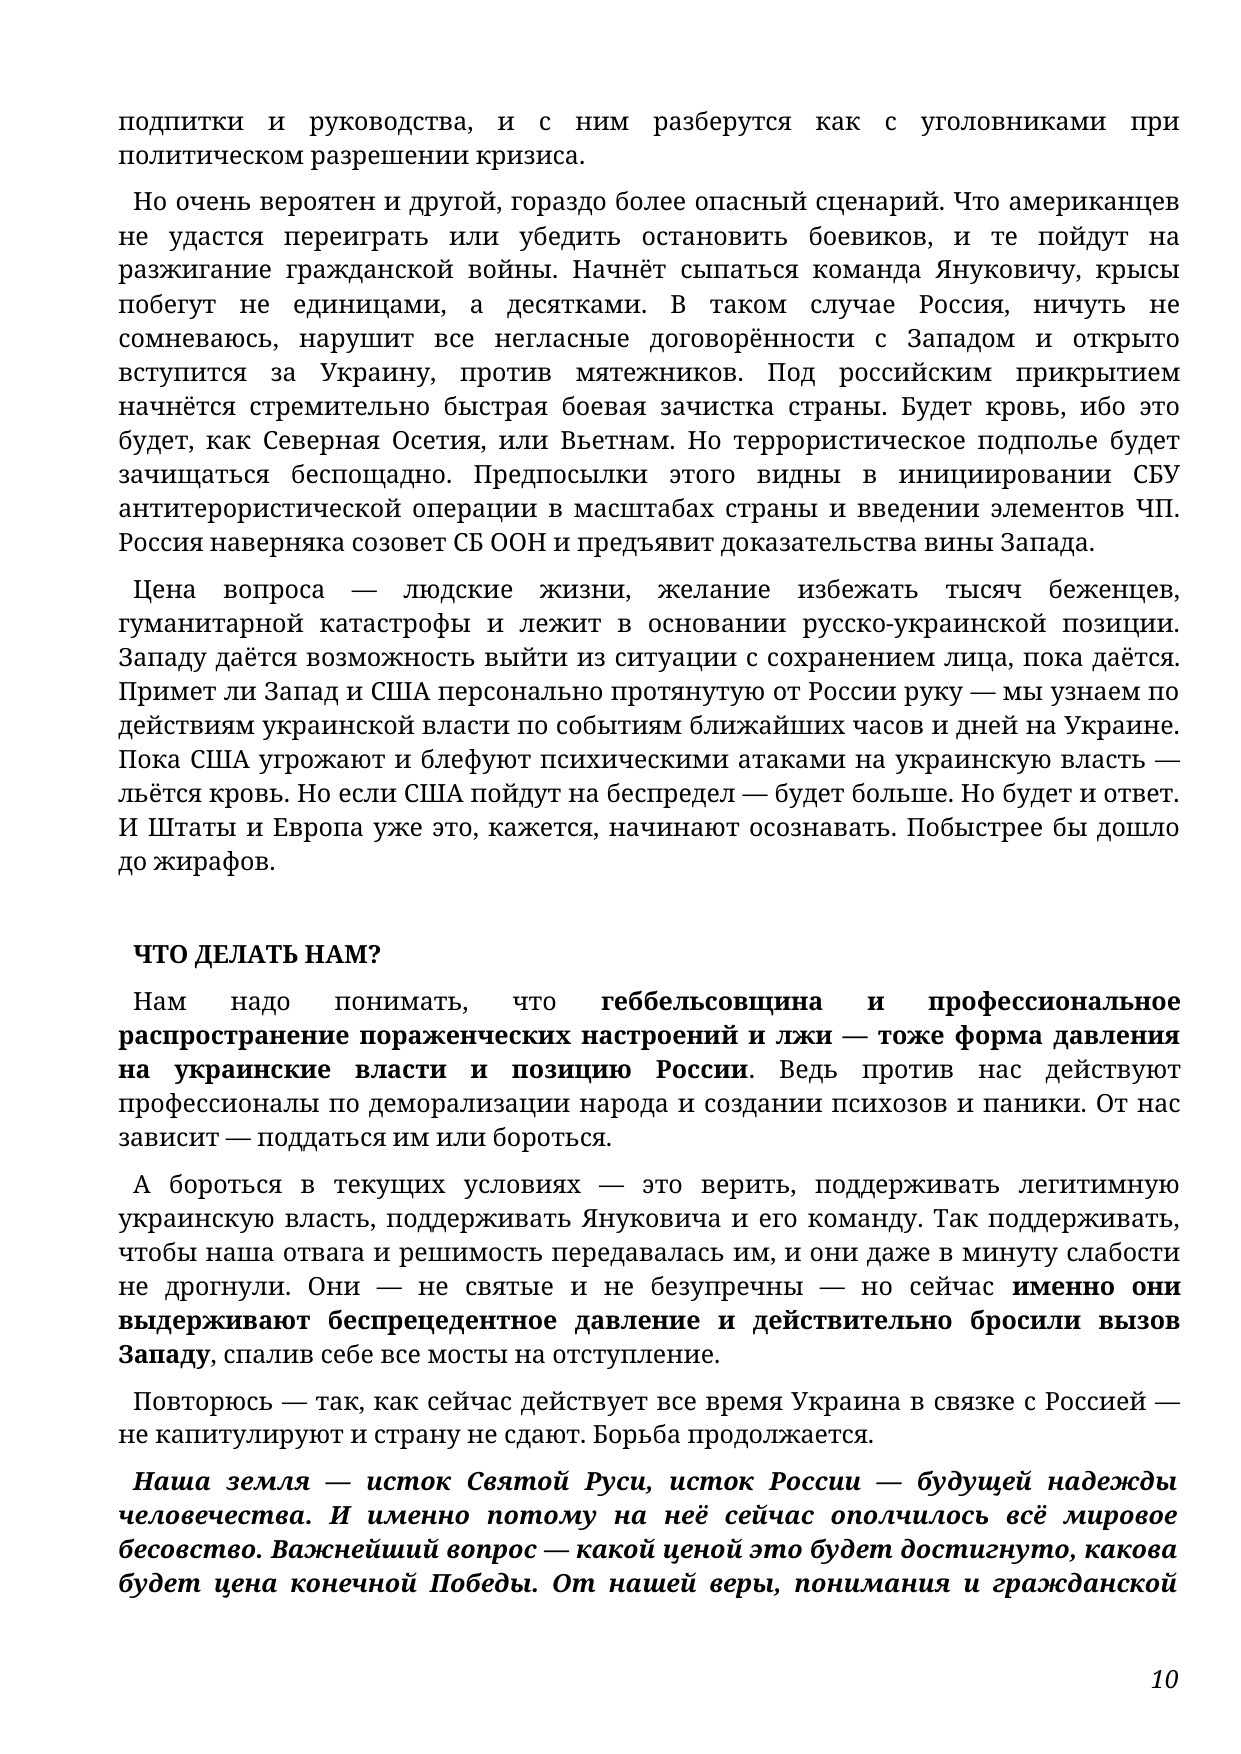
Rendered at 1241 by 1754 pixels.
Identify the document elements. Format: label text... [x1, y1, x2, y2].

text Нам надо понимать, что геббельсовщина и профессиональное распространение пораженческих настроений и лжи — тоже форма давления на украинские власти и позицию России. Ведь против нас действуют профессионалы по деморализации народа и создании психозов и паники. От нас зависит — поддаться им или бороться. [118, 983, 1181, 1154]
text ЧТО ДЕЛАТЬ НАМ? [118, 937, 1181, 971]
text А бороться в текущих условиях — это верить, поддерживать легитимную украинскую власть, поддерживать Януковича и его команду. Так поддерживать, чтобы наша отвага и решимость передавалась им, и они даже в минуту слабости не дрогнули. Они — не святые и не безупречны — но сейчас именно они выдерживают беспрецедентное давление и действительно бросили вызов Западу, спалив себе все мосты на отступление. [118, 1166, 1181, 1371]
text подпитки и руководства, и с ним разберутся как с уголовниками при политическом разрешении кризиса. [118, 103, 1181, 172]
text Повторюсь — так, как сейчас действует все время Украина в связке с Россией — не капитулируют и страну не сдают. Борьба продолжается. [118, 1383, 1181, 1451]
text Наша земля — исток Святой Руси, исток России — будущей надежды человечества. И именно потому на неё сейчас ополчилось всё мировое бесовство. Важнейший вопрос — какой ценой это будет достигнуто, какова будет цена конечной Победы. От нашей веры, понимания и гражданской [118, 1464, 1181, 1600]
text Но очень вероятен и другой, гораздо более опасный сценарий. Что американцев не удастся переиграть или убедить остановить боевиков, и те пойдут на разжигание гражданской войны. Начнёт сыпаться команда Януковичу, крысы побегут не единицами, а десятками. В таком случае Россия, ничуть не сомневаюсь, нарушит все негласные договорённости с Западом и открыто вступится за Украину, против мятежников. Под российским прикрытием начнётся стремительно быстрая боевая зачистка страны. Будет кровь, ибо это будет, как Северная Осетия, или Вьетнам. Но террористическое подполье будет зачищаться беспощадно. Предпосылки этого видны в инициировании СБУ антитерористической операции в масштабах страны и введении элементов ЧП. Россия наверняка созовет СБ ООН и предъявит доказательства вины Запада. [118, 184, 1181, 559]
text Цена вопроса — людские жизни, желание избежать тысяч беженцев, гуманитарной катастрофы и лежит в основании русско-украинской позиции. Западу даётся возможность выйти из ситуации с сохранением лица, пока даётся. Примет ли Запад и США персонально протянутую от России руку — мы узнаем по действиям украинской власти по событиям ближайших часов и дней на Украине. Пока США угрожают и блефуют психическими атаками на украинскую власть — льётся кровь. Но если США пойдут на беспредел — будет больше. Но будет и ответ. И Штаты и Европа уже это, кажется, начинают осознавать. Побыстрее бы дошло до жирафов. [118, 571, 1181, 878]
